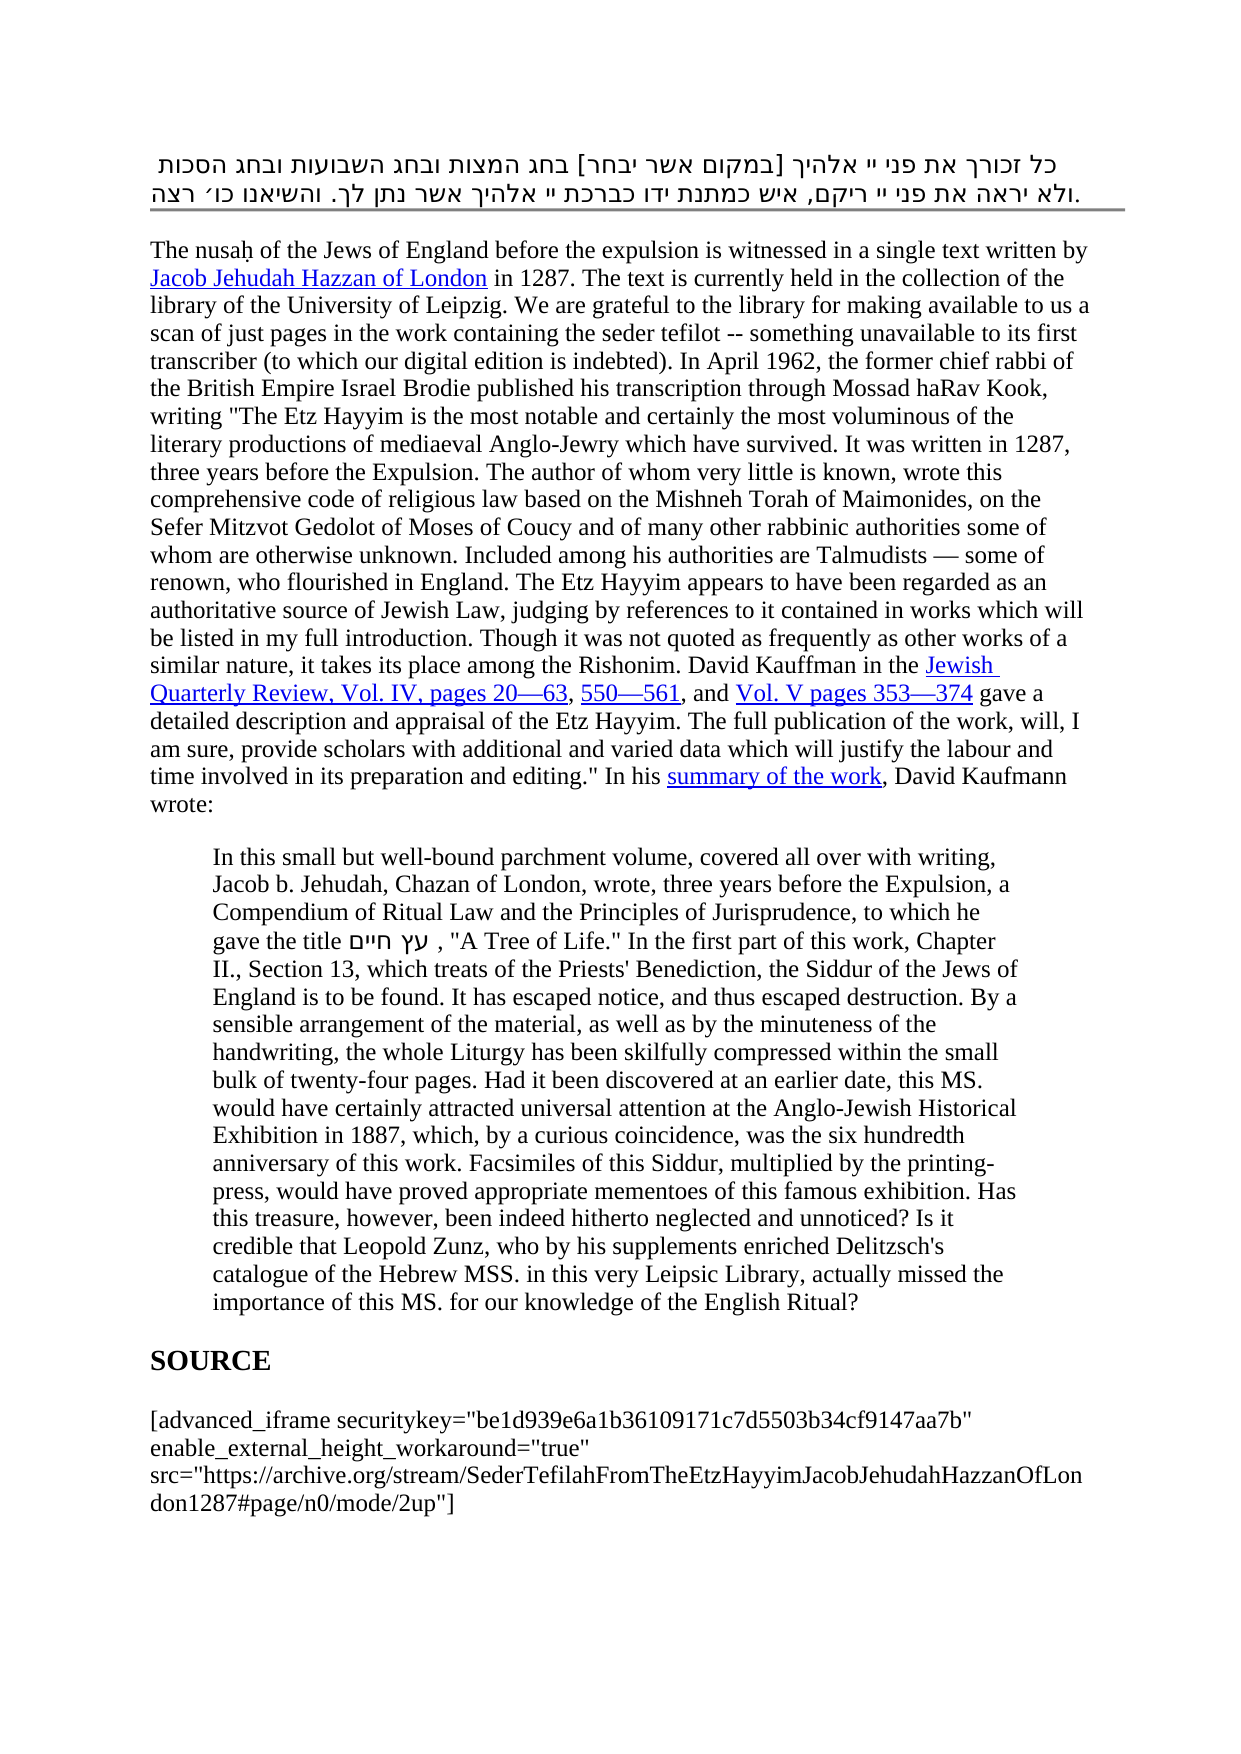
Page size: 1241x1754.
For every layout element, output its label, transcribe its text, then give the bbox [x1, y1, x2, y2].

text [advanced_iframe securitykey="be1d939e6a1b36109171c7d5503b34cf9147aa7b" enable_external_height_workaround="true" src="https://archive.org/stream/SederTefilahFromTheEtzHayyimJacobJehudahHazzanOfLondon1287#page/n0/mode/2up"] [150, 1406, 1090, 1517]
text In this small but well-bound parchment volume, covered all over with writing, Jacob b. Jehudah, Chazan of London, wrote, three years before the Expulsion, a Compendium of Ritual Law and the Principles of Jurisprudence, to which he gave the title עץ חיים , "A Tree of Life." In the first part of this work, Chapter II., Section 13, which treats of the Priests' Benediction, the Siddur of the Jews of England is to be found. It has escaped notice, and thus escaped destruction. By a sensible arrangement of the material, as well as by the minuteness of the handwriting, the whole Liturgy has been skilfully compressed within the small bulk of twenty-four pages. Had it been discovered at an earlier date, this MS. would have certainly attracted universal attention at the Anglo-Jewish Historical Exhibition in 1887, which, by a curious coincidence, was the six hundredth anniversary of this work. Facsimiles of this Siddur, multiplied by the printing-press, would have proved appropriate mementoes of this famous exhibition. Has this treasure, however, been indeed hitherto neglected and unnoticed? Is it credible that Leopold Zunz, who by his supplements enriched Delitzsch's catalogue of the Hebrew MSS. in this very Leipsic Library, actually missed the importance of this MS. for our knowledge of the English Ritual? [212, 843, 1028, 1315]
text מפני חטאינו גלינו מארצנו ונתרחקנו מעל אדמתינו, ואין אנו יכולין לעלות ולראות ולהשתחוות בבית הגדול והקדוש שנקרא שמך עליו מפני היד שנשתלחה במקדשך. יהי רצון לפניך יי אלהינו ואלהי אבותינו מלך רחמן שתשוב ותרחם עלינו ועל מקדשך השמם ברחמיך הרבים ותבנהו מהרה ותגדל כבודו, ותחדש[foot]עי׳ מחז׳׳ו, עמ׳ 300.[/foot] היכלך ותכנס גליות ישראל לתוכו. אבינו מלכנו גלה כבור מלכותך עלינו לעיני כל חי וקרב פזורנו מבי הגוים ונפוצותינו כנס מירכתי ארץ, והביאנו יי אלהינו לציון עירך ברינה ולירושלים בית מקדשך בשמחת עולם ושם נעשה לפניך את קרבנות חובתינו תמידין כסדרן ומוספין כהלכתן, את מוסף יום המנוח הזה ויום חג פלוני הזה געשה ונקריב לפניך באהבה כמצות רצונך כמו שכתבת עלינו בתורתך על ידי משה עבדך מפי כבודך כאמור וביום השבת כו׳. ובחדש הראשון בארבעה עשר יום לחדש פסח ליי, ובחמשה עשר יום לחדש חזה [חג] שבעת ימים מצות יאכל. ביום הראשון מקרא קדש כל מלאכת עבודה לא תעשו. והקרבתם אשה עולה ליי פרים בגי בקר שנים ואיל אחד [ושבעה] כבשים בגי שגה תמימים יהיו לכם. ומנחתם ונסכיהם כמדובר שלשה עשרונים לפר ושני עשרונים לאיל ועשרון לכבש ויין כנסכו [ושעיר לכפר] ושני תמידין כהלכתן. וביום הבכורים בהקריבכם מנחה חדשה ליי בשבועתיכם מקרא קדש יהיה לכם כל מלאכת עבדה לא תעשו. והקרבתם עולה [לריח ניחוח] ליי פרים בגי בקר שנים (ו)איל אחד [שבעה] כבשים בני שנה (תמימים). ומנחתם כו׳. ובחמשה עשר יום לחדש השביעי מקרא קדש יהיה לכם כל מלאכת עבדה לא תעשו וחגותם (אותו) חג ליי שבעת ימים. והקרבתם עולה [אשה ריח ניחוח] ליי פרים בגי בקר שלשה עשר (אלים) [אילם שנים] כבשים בני שנה ארבעה עשר תמימים [יהיו]. ומנחתם וכו׳. וביום השני פרים בני בקר שנים עשר (אלים) [אילם] שנים כבשים בני שגה ארבעה עשר תמימים. [ומנחתם]. וביום השלישי פרים עשתי עשר (אלים) [אילם] שנים כבשים בגי שגה ארבעה עשר תמימים, ומנחתם. וביום הרביעי פרים עשרה (אלים) [אילם] שנים כבשים בני שנה ארבעה עשר תמימים, ומנחתם. וביום החמשי פרים תשעה (אלים) [אילם] שנים כבשים בגי שנה ארבעה עשר תמימים, ומנחתם. וביום הששי פרים שמונה (אלים) [אילם] שנים כבשים בגי שנה ארבעה עשר תמימים, ומנחתם. [וביום השביעי פרים שבעה אילם שנים כבשים בני שנה ארבעה עשר תמימים ומנחתם]. וביום השמיני עצרת תהיה לכם כל מלאכת עבודה לא תעשו. והקרבתם עולה אשה ריח ניחוח ליי פר אחד איל אחד כבשים] (אחד ארבעה עשר) [בני שנה שבעה] תמימים, ומנחתם. אלהינו ואלהי אבותינו מלך רחמן רחם עלינו, טוב ומטיב הידרש לנו, שובה עלינו בהמון רחמיך בגלל אבות שעשו רצונך. בנה ביתך כבתחלה והיכלך[foot]עי׳ מחז״ו, עמ׳ 301.[/foot] כבראשונה וכונן את מקדשך על מכונו. והראנו בבנינו ושמחנו בתקונו׳ והשב בהנים לעבודתם ולויים לשירם ולזמרם וישראל לנויהם ושם נעלה ונראה ונשתחוה לפניך בשלוש פעמי רגלינו ככתוב בתורתך: שלש פעמים בשנה יראה כל זכורך את פני יי אלהיך [במקום אשר יבחר] בחג המצות ובחג השבועות ובחג הסכות ולא יראה את פני יי ריקם, איש כמתנת ידו כברכת יי אלהיך אשר נתן לך. והשיאנו כו׳ רצה. [150, 150, 1090, 208]
text The nusaḥ of the Jews of England before the expulsion is witnessed in a single text written by Jacob Jehudah Hazzan of London in 1287. The text is currently held in the collection of the library of the University of Leipzig. We are grateful to the library for making available to us a scan of just pages in the work containing the seder tefilot -- something unavailable to its first transcriber (to which our digital edition is indebted). In April 1962, the former chief rabbi of the British Empire Israel Brodie published his transcription through Mossad haRav Kook, writing "The Etz Hayyim is the most notable and certainly the most voluminous of the literary productions of mediaeval Anglo-Jewry which have survived. It was written in 1287, three years before the Expulsion. The author of whom very little is known, wrote this comprehensive code of religious law based on the Mishneh Torah of Maimonides, on the Sefer Mitzvot Gedolot of Moses of Coucy and of many other rabbinic authorities some of whom are otherwise unknown. Included among his authorities are Talmudists — some of renown, who flourished in England. The Etz Hayyim appears to have been regarded as an authoritative source of Jewish Law, judging by references to it contained in works which will be listed in my full introduction. Though it was not quoted as frequently as other works of a similar nature, it takes its place among the Rishonim. David Kauffman in the Jewish Quarterly Review, Vol. IV, pages 20—63, 550—561, and Vol. V pages 353—374 gave a detailed description and appraisal of the Etz Hayyim. The full publication of the work, will, I am sure, provide scholars with additional and varied data which will justify the labour and time involved in its preparation and editing." In his summary of the work, David Kaufmann wrote: [150, 236, 1090, 818]
subtitle SOURCE [150, 1345, 1090, 1377]
